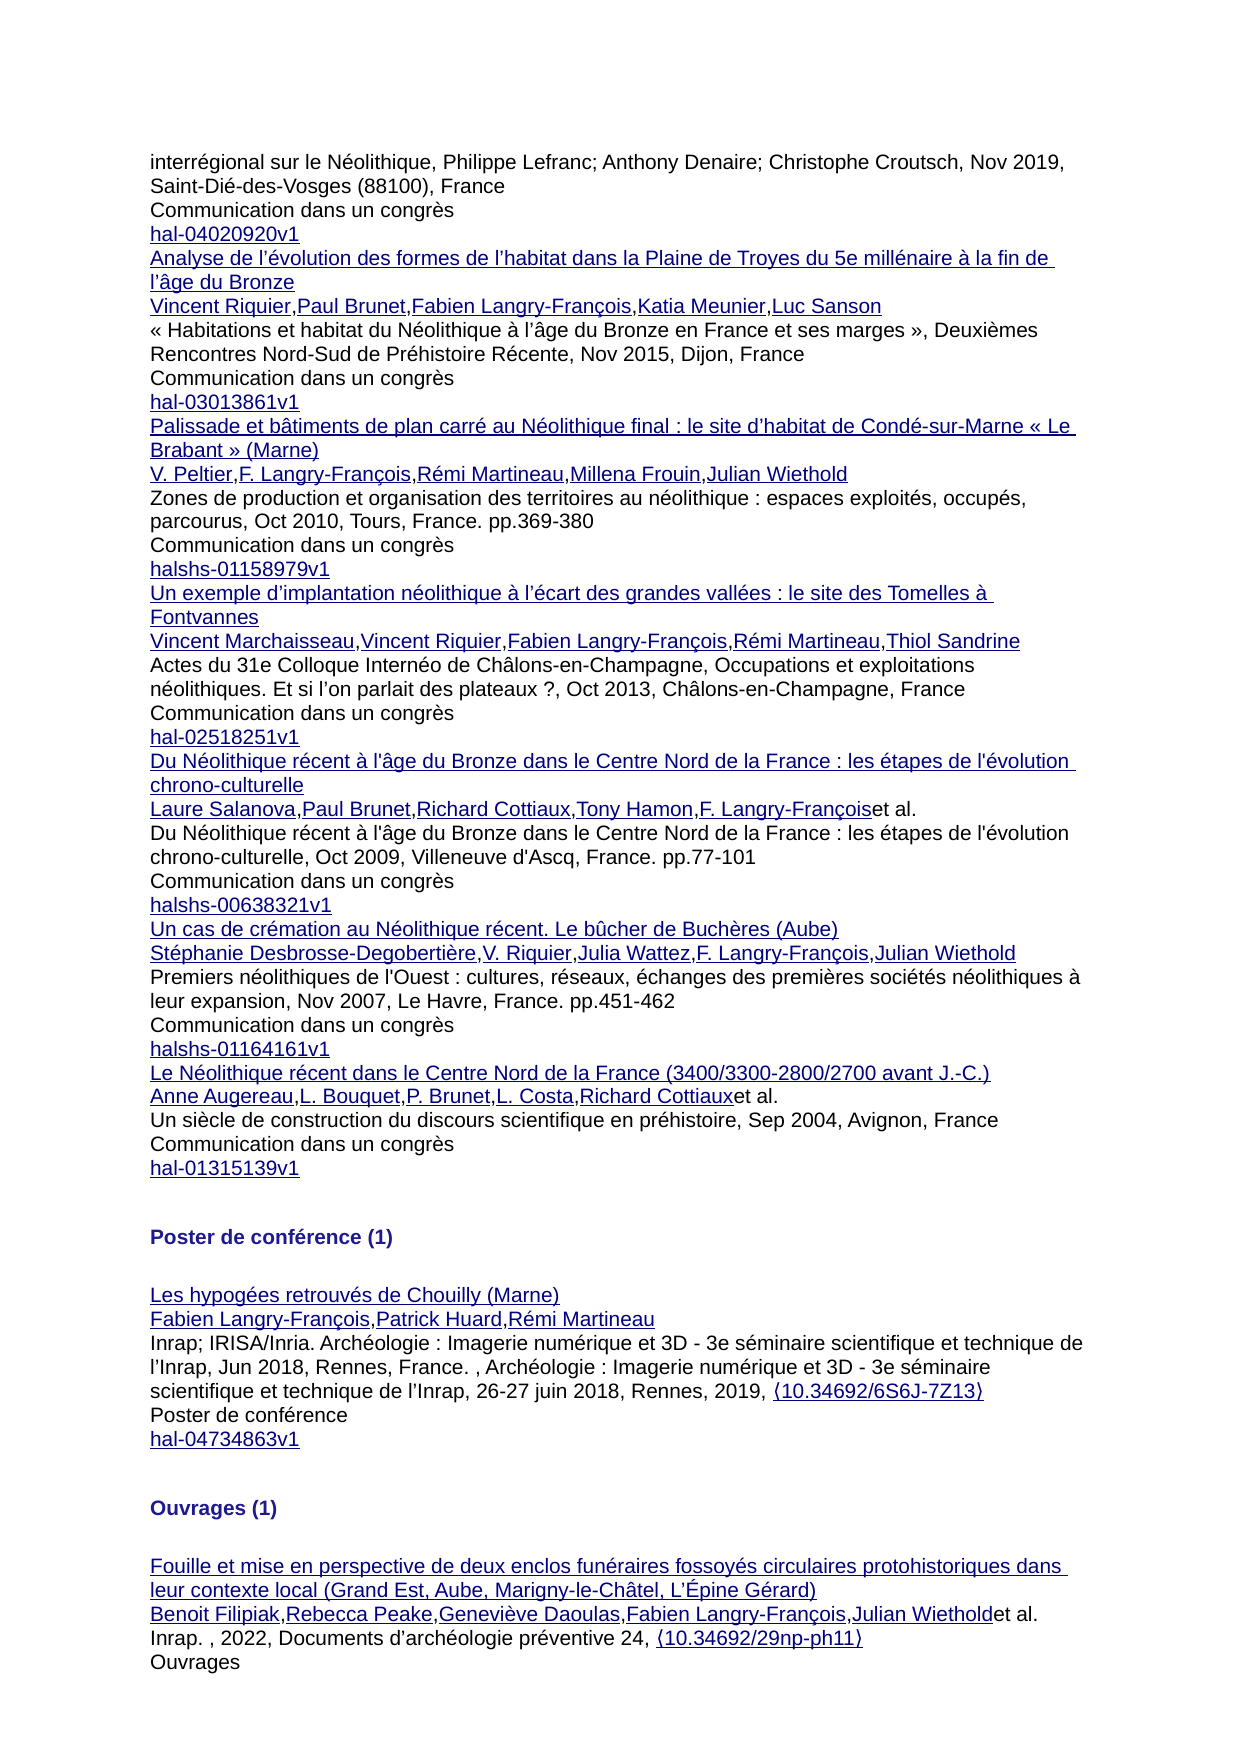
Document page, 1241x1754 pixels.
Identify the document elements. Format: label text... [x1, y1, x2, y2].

table_header Les hypogées retrouvés de Chouilly (Marne) Fabien Langry-François,Patrick Huard,Rémi Martineau Inrap; IRISA/Inria. Archéologie : Imagerie numérique et 3D - 3e séminaire scientifique et technique de l’Inrap, Jun 2018, Rennes, France. , Archéologie : Imagerie numérique et 3D - 3e séminaire scientifique et technique de l’Inrap, 26-27 juin 2018, Rennes, 2019, ⟨10.34692/6S6J-7Z13⟩ Poster de conférence hal-04734863v1 [150, 1283, 1090, 1451]
table_header Fouille et mise en perspective de deux enclos funéraires fossoyés circulaires protohistoriques dans leur contexte local (Grand Est, Aube, Marigny-le-Châtel, L’Épine Gérard) Benoit Filipiak,Rebecca Peake,Geneviève Daoulas,Fabien Langry-François,Julian Wietholdet al. Inrap. , 2022, Documents d’archéologie préventive 24, ⟨10.34692/29np-ph11⟩ Ouvrages [150, 1554, 1090, 1674]
table_cell Un cas de crémation au Néolithique récent. Le bûcher de Buchères (Aube) Stéphanie Desbrosse-Degobertière,V. Riquier,Julia Wattez,F. Langry-François,Julian Wiethold Premiers néolithiques de l'Ouest : cultures, réseaux, échanges des premières sociétés néolithiques à leur expansion, Nov 2007, Le Havre, France. pp.451-462 Communication dans un congrès halshs-01164161v1 [150, 917, 1090, 1060]
table_cell Du Néolithique récent à l'âge du Bronze dans le Centre Nord de la France : les étapes de l'évolution chrono-culturelle Laure Salanova,Paul Brunet,Richard Cottiaux,Tony Hamon,F. Langry-Françoiset al. Du Néolithique récent à l'âge du Bronze dans le Centre Nord de la France : les étapes de l'évolution chrono-culturelle, Oct 2009, Villeneuve d'Ascq, France. pp.77-101 Communication dans un congrès halshs-00638321v1 [150, 749, 1090, 917]
subtitle Ouvrages (1) [150, 1496, 1090, 1520]
table_cell Palissade et bâtiments de plan carré au Néolithique final : le site d’habitat de Condé-sur-Marne « Le Brabant » (Marne) V. Peltier,F. Langry-François,Rémi Martineau,Millena Frouin,Julian Wiethold Zones de production et organisation des territoires au néolithique : espaces exploités, occupés, parcourus, Oct 2010, Tours, France. pp.369-380 Communication dans un congrès halshs-01158979v1 [150, 414, 1090, 581]
table_cell Le Néolithique récent dans le Centre Nord de la France (3400/3300-2800/2700 avant J.-C.) Anne Augereau,L. Bouquet,P. Brunet,L. Costa,Richard Cottiauxet al. Un siècle de construction du discours scientifique en préhistoire, Sep 2004, Avignon, France Communication dans un congrès hal-01315139v1 [150, 1060, 1090, 1180]
subtitle Poster de conférence (1) [150, 1225, 1090, 1249]
table_cell Un exemple d’implantation néolithique à l’écart des grandes vallées : le site des Tomelles à Fontvannes Vincent Marchaisseau,Vincent Riquier,Fabien Langry-François,Rémi Martineau,Thiol Sandrine Actes du 31e Colloque Internéo de Châlons-en-Champagne, Occupations et exploitations néolithiques. Et si l’on parlait des plateaux ?, Oct 2013, Châlons-en-Champagne, France Communication dans un congrès hal-02518251v1 [150, 581, 1090, 749]
table_cell interrégional sur le Néolithique, Philippe Lefranc; Anthony Denaire; Christophe Croutsch, Nov 2019, Saint-Dié-des-Vosges (88100), France Communication dans un congrès hal-04020920v1 [150, 150, 1090, 246]
table_cell Analyse de l’évolution des formes de l’habitat dans la Plaine de Troyes du 5e millénaire à la fin de l’âge du Bronze Vincent Riquier,Paul Brunet,Fabien Langry-François,Katia Meunier,Luc Sanson « Habitations et habitat du Néolithique à l’âge du Bronze en France et ses marges », Deuxièmes Rencontres Nord-Sud de Préhistoire Récente, Nov 2015, Dijon, France Communication dans un congrès hal-03013861v1 [150, 246, 1090, 413]
